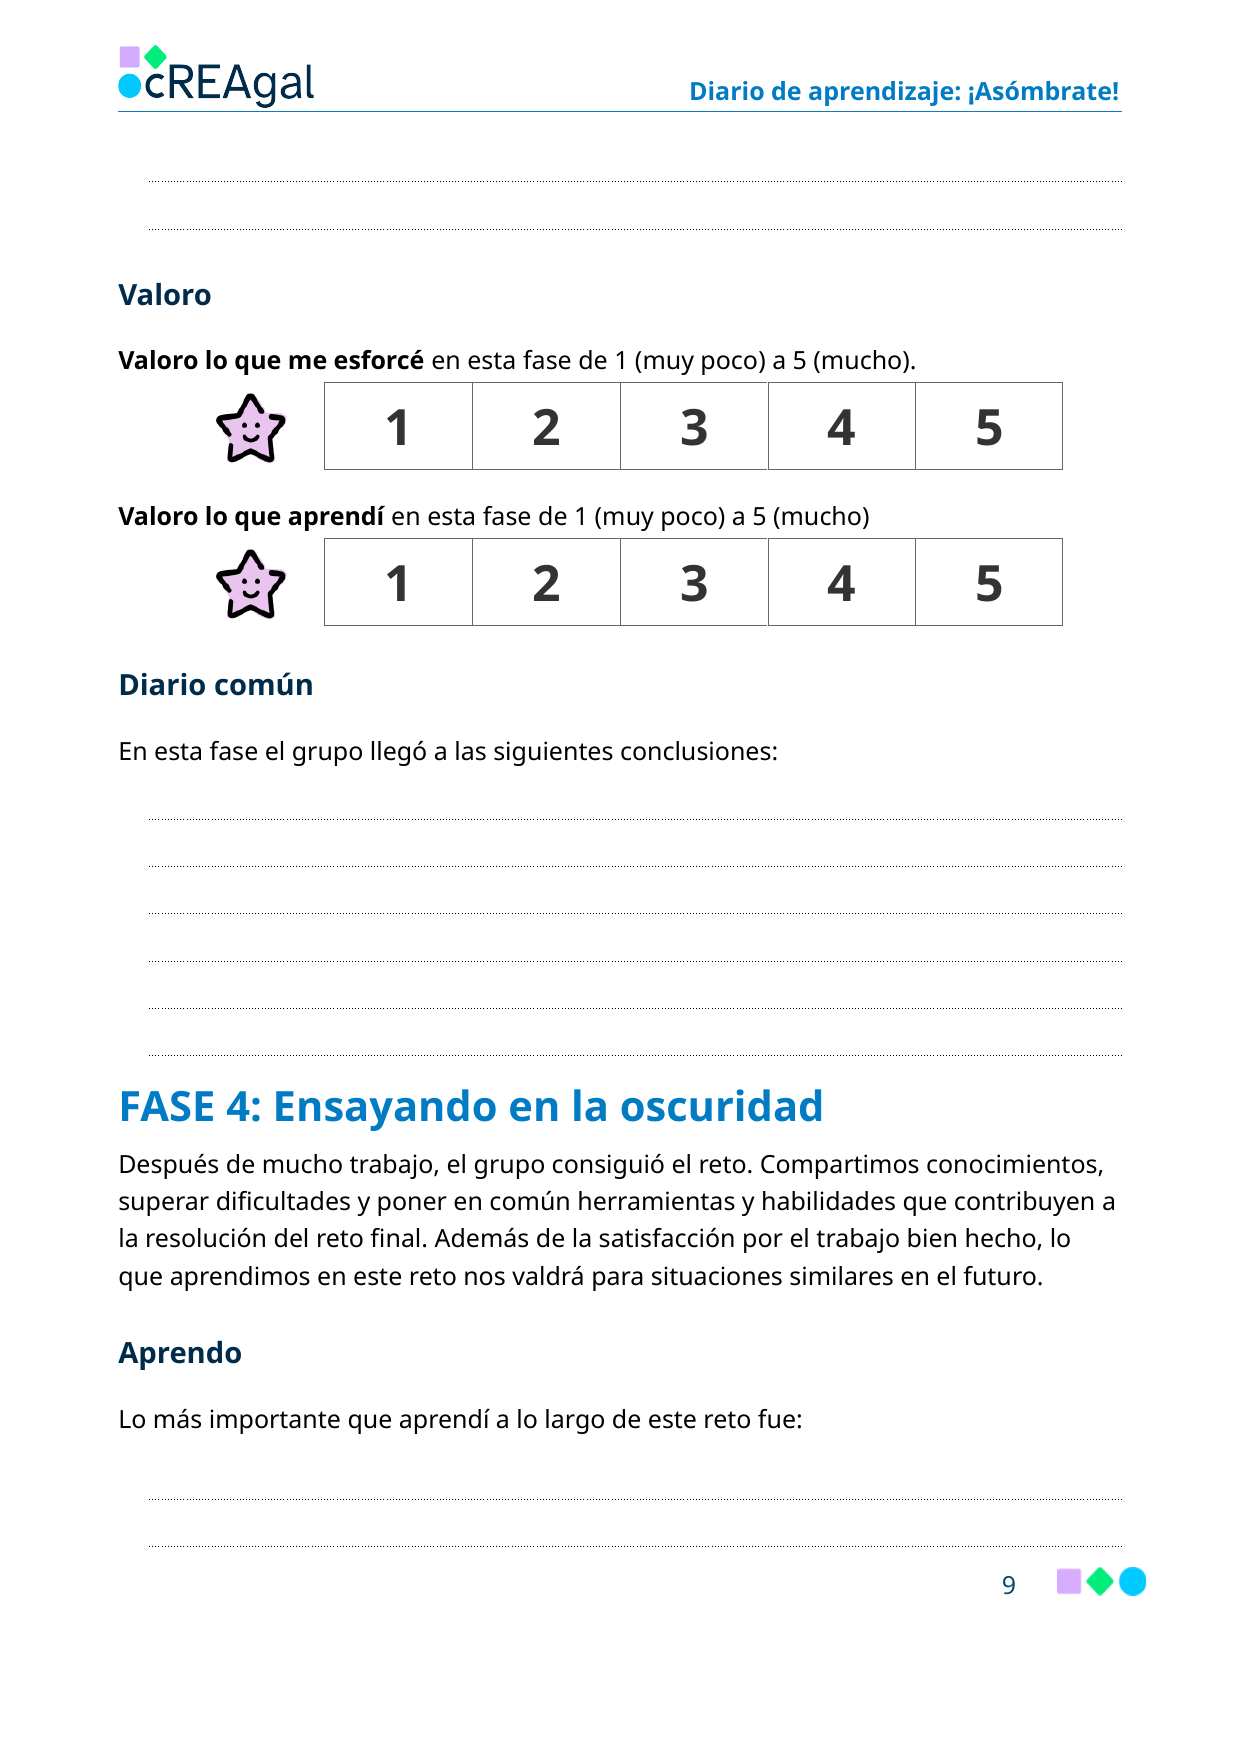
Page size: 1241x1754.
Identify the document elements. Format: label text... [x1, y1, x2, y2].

subtitle Lo más importante que aprendí a lo largo de este reto fue: [118, 1402, 1122, 1436]
table_cell [148, 867, 1122, 914]
table_cell [148, 135, 1122, 182]
picture [1137, 1567, 1147, 1578]
text Después de mucho trabajo, el grupo consiguió el reto. Compartimos conocimientos, superar dificultades y poner en común herramientas y habilidades que contribuyen a la resolución del reto final. Además de la satisfacción por el trabajo bien hecho, lo que aprendimos en este reto nos valdrá para situaciones similares en el futuro. [118, 1146, 1122, 1293]
table_header 5 [916, 383, 1062, 469]
picture [1057, 1567, 1130, 1596]
table_header 1 [325, 539, 472, 625]
table_header [148, 773, 1122, 820]
picture [208, 543, 293, 624]
subtitle Aprendo [118, 1333, 1122, 1372]
table_header 4 [769, 383, 915, 469]
table_cell [148, 820, 1122, 867]
table_cell [148, 1500, 1122, 1547]
table_header [177, 382, 324, 470]
table_header 1 [325, 383, 472, 469]
table_cell [148, 1009, 1122, 1056]
text En esta fase el grupo llegó a las siguientes conclusiones: [118, 733, 1122, 767]
subtitle Diario común [118, 665, 1122, 704]
table_header 2 [473, 539, 620, 625]
picture [1136, 1584, 1147, 1596]
table_header [177, 538, 324, 626]
table_header 3 [621, 383, 767, 469]
text Valoro lo que me esforcé en esta fase de 1 (muy poco) a 5 (mucho). [118, 342, 1122, 377]
subtitle Valoro [118, 274, 1122, 314]
subtitle FASE 4: Ensayando en la oscuridad [118, 1077, 1122, 1134]
picture [118, 45, 314, 108]
table_cell [148, 914, 1122, 962]
picture [208, 387, 293, 468]
text Valoro lo que aprendí en esta fase de 1 (muy poco) a 5 (mucho) [118, 498, 1122, 533]
table_header 3 [621, 539, 767, 625]
table_cell [148, 183, 1122, 230]
table_cell [148, 962, 1122, 1009]
table_header 5 [916, 539, 1062, 625]
table_header 2 [473, 383, 620, 469]
table_header 4 [769, 539, 915, 625]
table_header [148, 1453, 1122, 1500]
